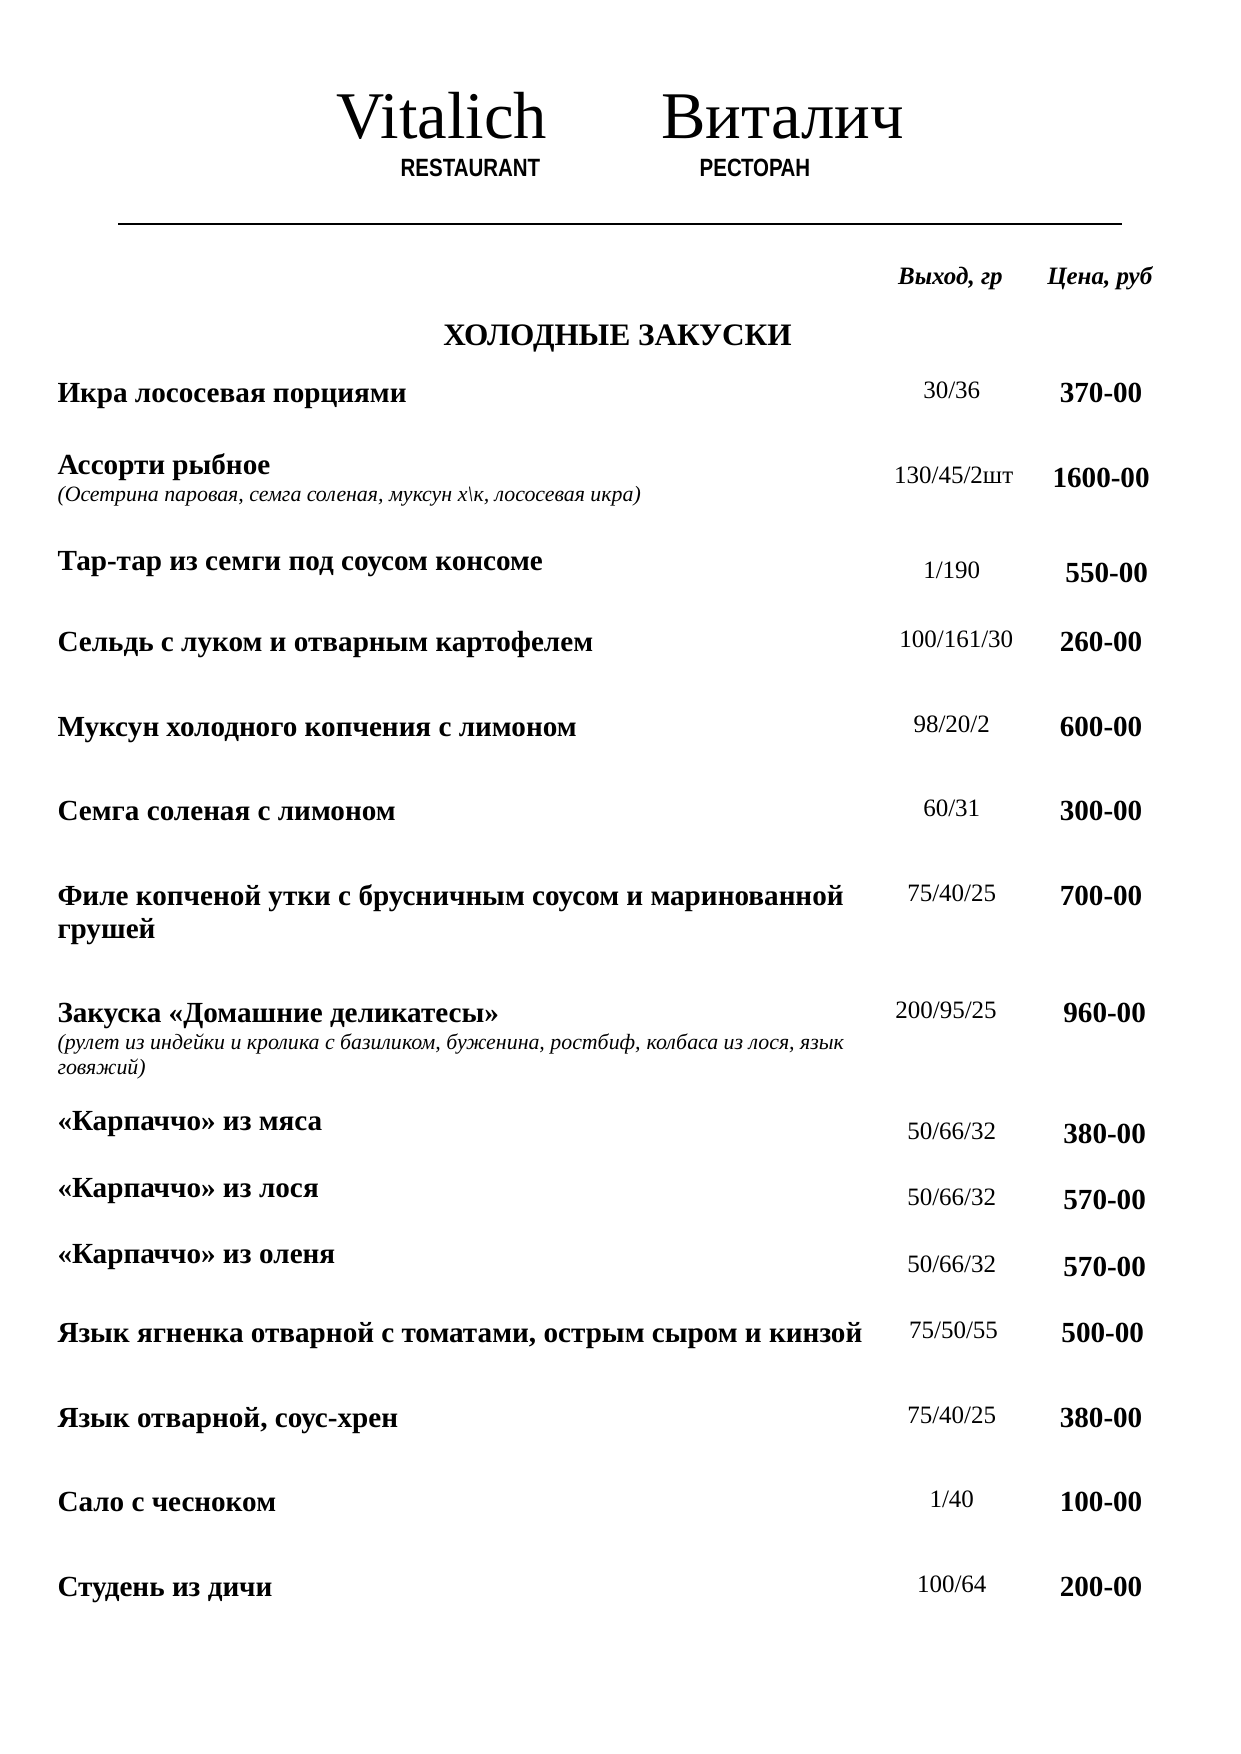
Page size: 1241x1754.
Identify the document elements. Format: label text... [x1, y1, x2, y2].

text Vitalich Виталич [118, 26, 1122, 187]
table_cell 960-00 [1019, 977, 1183, 1098]
table_cell 100-00 [1019, 1466, 1183, 1551]
table_cell 700-00 [1019, 859, 1183, 977]
table_cell 570-00 [1019, 1231, 1183, 1297]
table_cell 100/64 [884, 1551, 1019, 1608]
table_cell Муксун холодного копчения с лимоном [52, 691, 884, 775]
table_cell Филе копченой утки с брусничным соусом и маринованной грушей [52, 859, 884, 977]
table_cell 130/45/2шт [884, 442, 1019, 537]
table_cell Закуска «Домашние деликатесы» (рулет из индейки и кролика с базиликом, буженина, ростбиф, колбаса из лося, язык говяжий) [52, 977, 884, 1098]
table_cell 260-00 [1019, 606, 1183, 691]
table_cell 570-00 [1019, 1164, 1183, 1231]
table_cell «Карпаччо» из оленя [52, 1231, 884, 1297]
table_cell Студень из дичи [52, 1551, 884, 1608]
table_header Цена, руб [1019, 255, 1183, 296]
table_cell Язык ягненка отварной с томатами, острым сыром и кинзой [52, 1298, 884, 1382]
table_cell 200/95/25 [884, 977, 1019, 1098]
subtitle РЕСТОРАН [650, 153, 1122, 181]
table_cell Сало с чесноком [52, 1466, 884, 1551]
table_cell 550-00 [1019, 537, 1183, 606]
table_cell 60/31 [884, 775, 1019, 859]
table_cell 370-00 [1019, 358, 1183, 442]
table_cell 380-00 [1019, 1098, 1183, 1164]
table_cell Сельдь с луком и отварным картофелем [52, 606, 884, 691]
table_cell 50/66/32 [884, 1098, 1019, 1164]
table_cell «Карпаччо» из лося [52, 1164, 884, 1231]
table_cell 50/66/32 [884, 1164, 1019, 1231]
table_cell 100/161/30 [884, 606, 1019, 691]
table_cell 200-00 [1019, 1551, 1183, 1608]
table_cell Икра лососевая порциями [52, 358, 884, 442]
table_cell ХОЛОДНЫЕ ЗАКУСКИ [52, 296, 1183, 357]
table_cell Тар-тар из семги под соусом консоме [52, 537, 884, 606]
table_cell 75/40/25 [884, 859, 1019, 977]
table_cell Семга соленая с лимоном [52, 775, 884, 859]
table_cell Язык отварной, соус-хрен [52, 1382, 884, 1466]
table_cell 1/40 [884, 1466, 1019, 1551]
table_cell 75/50/55 [884, 1298, 1019, 1382]
table_cell 600-00 [1019, 691, 1183, 775]
table_header [52, 255, 884, 296]
table_cell 1/190 [884, 537, 1019, 606]
table_cell 30/36 [884, 358, 1019, 442]
subtitle RESTAURANT [118, 153, 574, 181]
table_cell 1600-00 [1019, 442, 1183, 537]
table_cell 98/20/2 [884, 691, 1019, 775]
table_header Выход, гр [884, 255, 1019, 296]
table_cell 300-00 [1019, 775, 1183, 859]
table_cell 500-00 [1019, 1298, 1183, 1382]
table_cell 380-00 [1019, 1382, 1183, 1466]
table_cell 75/40/25 [884, 1382, 1019, 1466]
table_cell 50/66/32 [884, 1231, 1019, 1297]
table_cell Ассорти рыбное (Осетрина паровая, семга соленая, муксун х\к, лососевая икра) [52, 442, 884, 537]
table_cell «Карпаччо» из мяса [52, 1098, 884, 1164]
